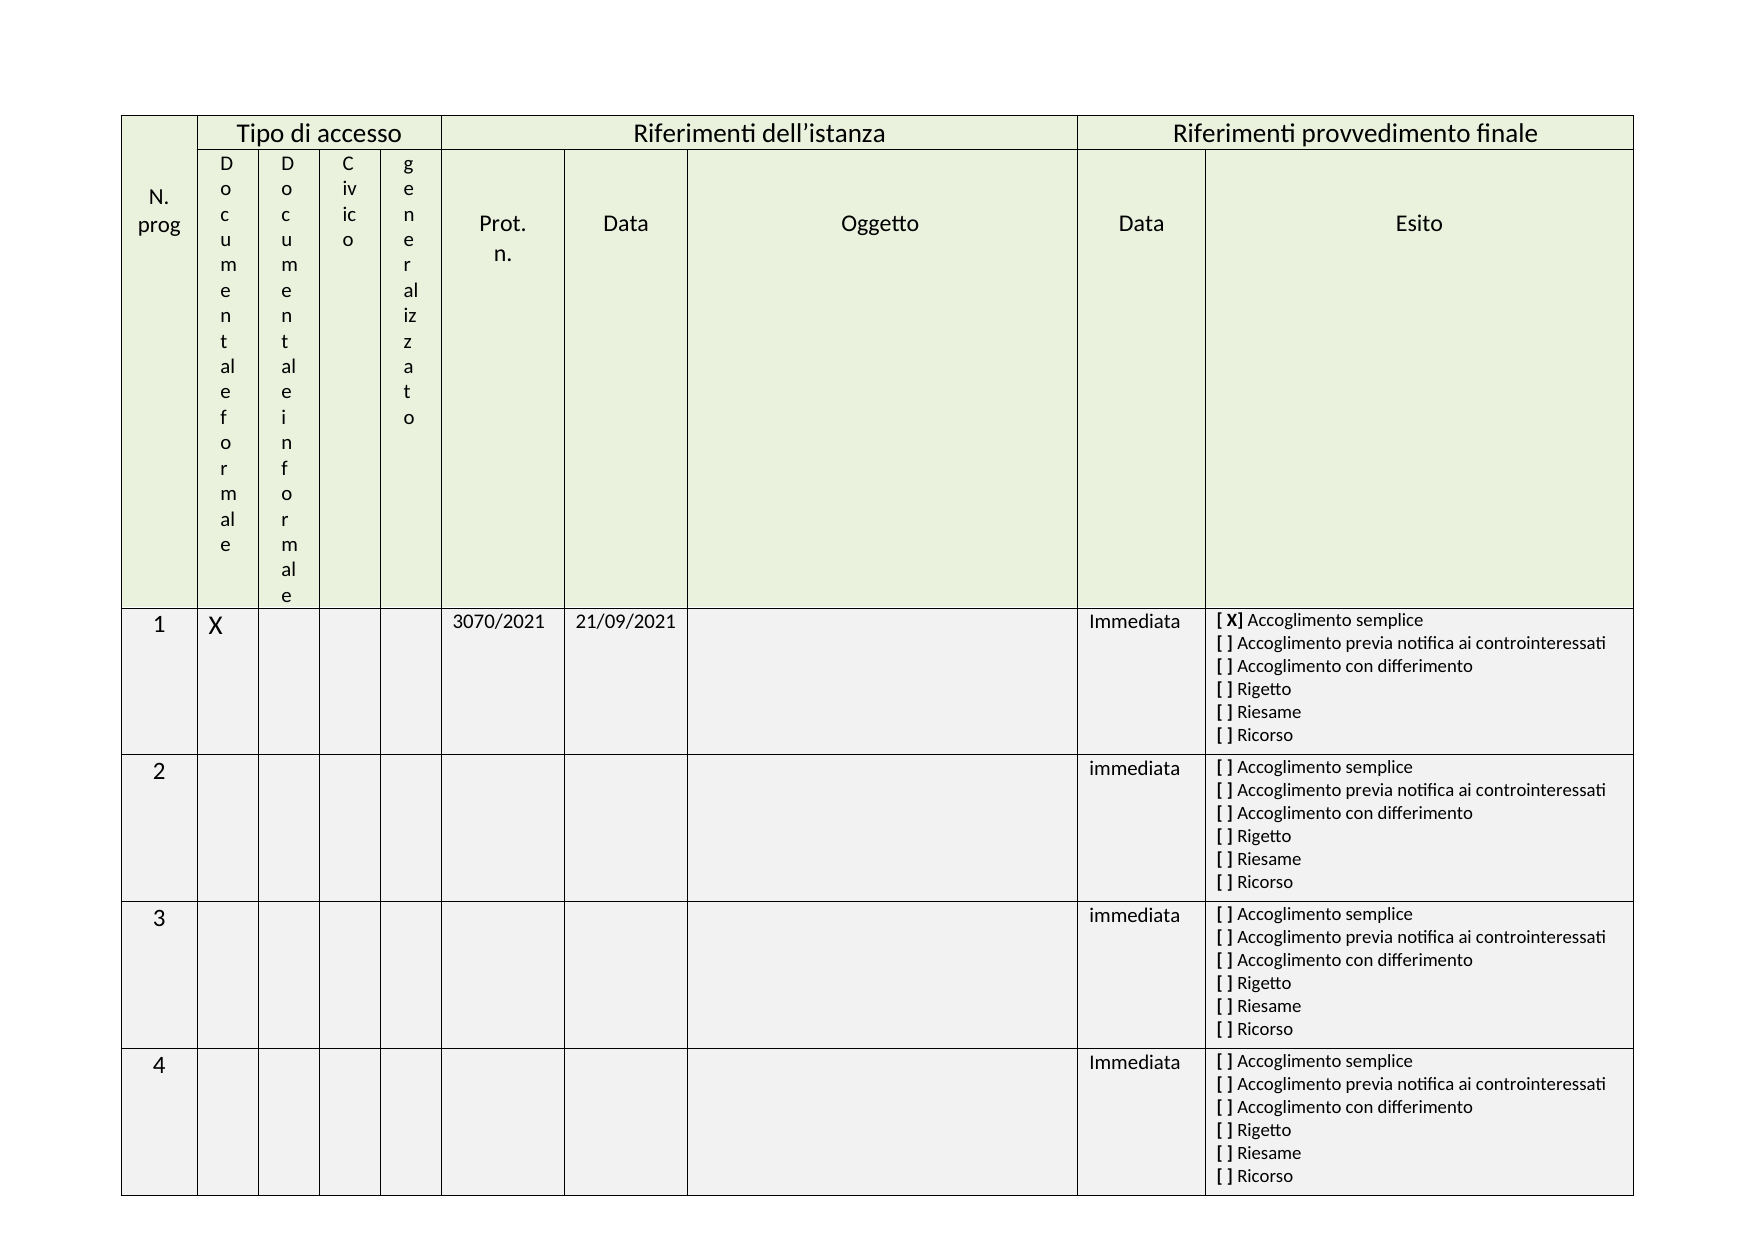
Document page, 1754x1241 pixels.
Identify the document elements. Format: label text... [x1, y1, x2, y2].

table_cell 3070/2021 [442, 609, 564, 754]
table_cell 21/09/2021 [565, 609, 687, 754]
table_cell [565, 902, 687, 1048]
table_cell [688, 609, 1077, 754]
table_cell [259, 609, 319, 754]
table_cell immediata [1078, 755, 1205, 901]
table_cell [442, 902, 564, 1048]
table_cell [259, 755, 319, 901]
table_cell Documentale formale [198, 150, 258, 607]
table_cell 1 [122, 609, 197, 754]
table_cell generalizzato [381, 150, 441, 607]
table_header Riferimenti dell’istanza [442, 116, 1077, 149]
table_cell [198, 902, 258, 1048]
table_cell [ ] Accoglimento semplice [ ] Accoglimento previa notifica ai controinteressati [ ] Accoglimento con differimento [ ] Rigetto [ ] Riesame [ ] Ricorso [1206, 755, 1633, 901]
table_cell [ ] Accoglimento semplice [ ] Accoglimento previa notifica ai controinteressati [ ] Accoglimento con differimento [ ] Rigetto [ ] Riesame [ ] Ricorso [1206, 902, 1633, 1048]
table_cell [320, 902, 380, 1048]
table_cell [ ] Accoglimento semplice [ ] Accoglimento previa notifica ai controinteressati [ ] Accoglimento con differimento [ ] Rigetto [ ] Riesame [ ] Ricorso [1206, 1049, 1633, 1195]
table_cell Civico [320, 150, 380, 607]
table_cell X [198, 609, 258, 754]
table_cell [565, 755, 687, 901]
table_cell Esito [1206, 150, 1633, 607]
table_cell immediata [1078, 902, 1205, 1048]
table_cell Data [565, 150, 687, 607]
table_cell Immediata [1078, 1049, 1205, 1195]
table_cell Immediata [1078, 609, 1205, 754]
table_cell 4 [122, 1049, 197, 1195]
table_cell [442, 755, 564, 901]
table_cell [688, 755, 1077, 901]
table_cell [320, 1049, 380, 1195]
table_cell [198, 755, 258, 901]
table_cell [320, 609, 380, 754]
table_cell [259, 1049, 319, 1195]
table_cell Oggetto [688, 150, 1077, 607]
table_cell Prot. n. [442, 150, 564, 607]
table_cell [198, 1049, 258, 1195]
table_cell [688, 1049, 1077, 1195]
table_cell [565, 1049, 687, 1195]
table_cell [320, 755, 380, 901]
table_cell [381, 755, 441, 901]
table_cell [442, 1049, 564, 1195]
table_cell [381, 902, 441, 1048]
table_cell [259, 902, 319, 1048]
table_header Tipo di accesso [198, 116, 441, 149]
table_cell [381, 1049, 441, 1195]
table_header N. prog [122, 116, 197, 607]
table_cell 2 [122, 755, 197, 901]
table_cell [381, 609, 441, 754]
table_cell [ X] Accoglimento semplice [ ] Accoglimento previa notifica ai controinteressati [ ] Accoglimento con differimento [ ] Rigetto [ ] Riesame [ ] Ricorso [1206, 609, 1633, 754]
table_cell 3 [122, 902, 197, 1048]
table_cell Documentale informale [259, 150, 319, 607]
table_cell [688, 902, 1077, 1048]
table_header Riferimenti provvedimento finale [1078, 116, 1633, 149]
table_cell Data [1078, 150, 1205, 607]
